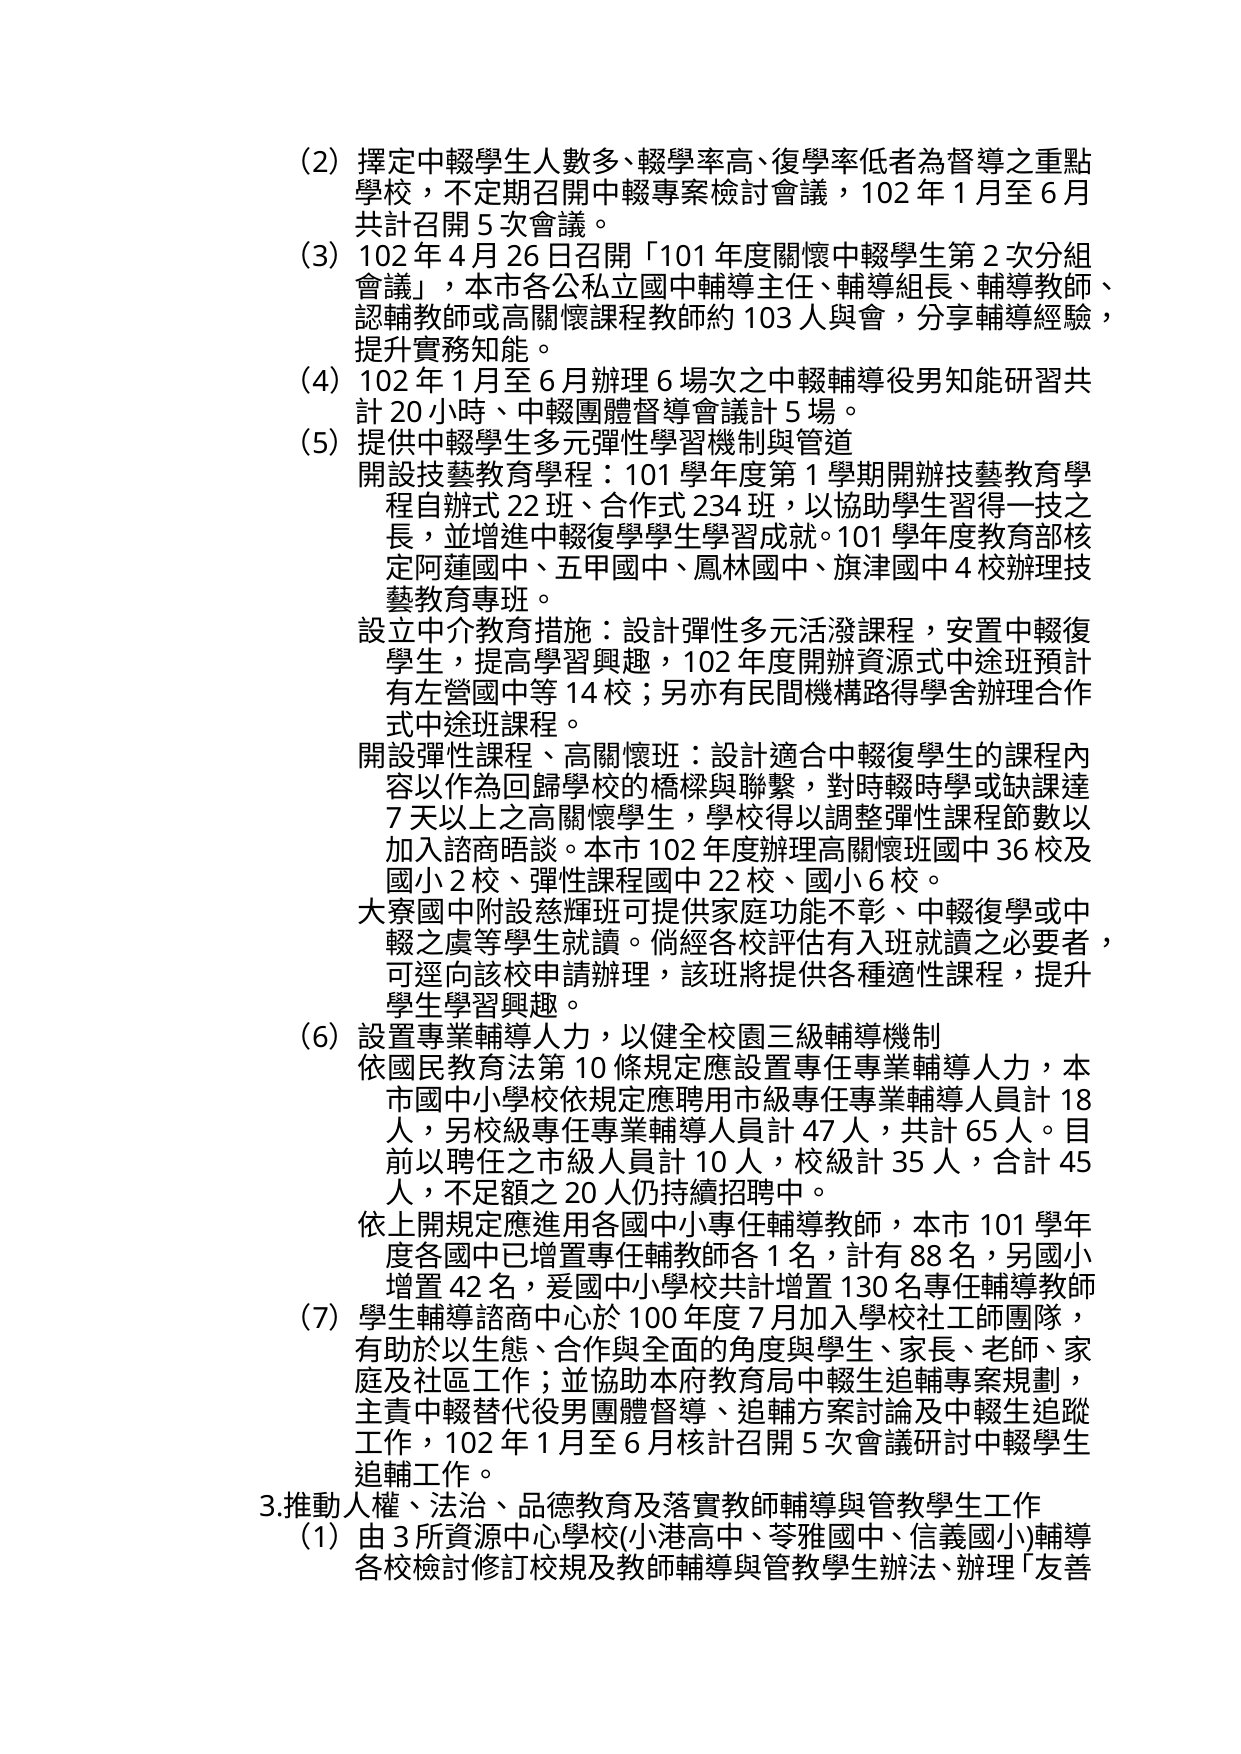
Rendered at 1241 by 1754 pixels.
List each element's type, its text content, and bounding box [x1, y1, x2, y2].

text 開設技藝教育學程：101學年度第1學期開辦技藝教育學程自辦式22班、合作式234班，以協助學生習得一技之長，並增進中輟復學學生學習成就。101學年度教育部核定阿蓮國中、五甲國中、鳳林國中、旗津國中4校辦理技藝教育專班。 [358, 460, 1092, 616]
text 3.推動人權、法治、品德教育及落實教師輔導與管教學生工作 [259, 1491, 1092, 1523]
text 依國民教育法第10條規定應設置專任專業輔導人力，本市國中小學校依規定應聘用市級專任專業輔導人員計18人，另校級專任專業輔導人員計47人，共計65人。目前以聘任之市級人員計10人，校級計35人，合計45人，不足額之20人仍持續招聘中。 [358, 1054, 1092, 1210]
text （1）由3所資源中心學校(小港高中、苓雅國中、信義國小)輔導各校檢討修訂校規及教師輔導與管教學生辦法、辦理「友善 [283, 1523, 1092, 1585]
text 依上開規定應進用各國中小專任輔導教師，本市101學年度各國中已增置專任輔教師各1名，計有88名，另國小增置42名，爰國中小學校共計增置130名專任輔導教師。 [358, 1210, 1092, 1304]
text （3）102年4月26日召開「101年度關懷中輟學生第2次分組會議」，本市各公私立國中輔導主任、輔導組長、輔導教師、認輔教師或高關懷課程教師約103人與會，分享輔導經驗，提升實務知能。 [283, 241, 1092, 366]
text 設立中介教育措施：設計彈性多元活潑課程，安置中輟復學生，提高學習興趣，102年度開辦資源式中途班預計有左營國中等14校；另亦有民間機構路得學舍辦理合作式中途班課程。 [358, 616, 1092, 741]
text （2）擇定中輟學生人數多、輟學率高、復學率低者為督導之重點學校，不定期召開中輟專案檢討會議，102年1月至6月共計召開5次會議。 [283, 148, 1092, 241]
text （5）提供中輟學生多元彈性學習機制與管道 [283, 429, 1092, 460]
text 開設彈性課程、高關懷班：設計適合中輟復學生的課程內容以作為回歸學校的橋樑與聯繫，對時輟時學或缺課達7天以上之高關懷學生，學校得以調整彈性課程節數以加入諮商晤談。本市102年度辦理高關懷班國中36校及國小2校、彈性課程國中22校、國小6校。 [358, 741, 1092, 898]
text 大寮國中附設慈輝班可提供家庭功能不彰、中輟復學或中輟之虞等學生就讀。倘經各校評估有入班就讀之必要者，可逕向該校申請辦理，該班將提供各種適性課程，提升學生學習興趣。 [358, 898, 1092, 1023]
text （4）102年1月至6月辦理6場次之中輟輔導役男知能研習共計20小時、中輟團體督導會議計5場。 [283, 366, 1092, 429]
text （6）設置專業輔導人力，以健全校園三級輔導機制 [283, 1023, 1092, 1054]
text （7）學生輔導諮商中心於100年度7月加入學校社工師團隊，有助於以生態、合作與全面的角度與學生、家長、老師、家庭及社區工作；並協助本府教育局中輟生追輔專案規劃，主責中輟替代役男團體督導、追輔方案討論及中輟生追蹤工作，102年1月至6月核計召開5次會議研討中輟學生追輔工作。 [283, 1304, 1092, 1491]
